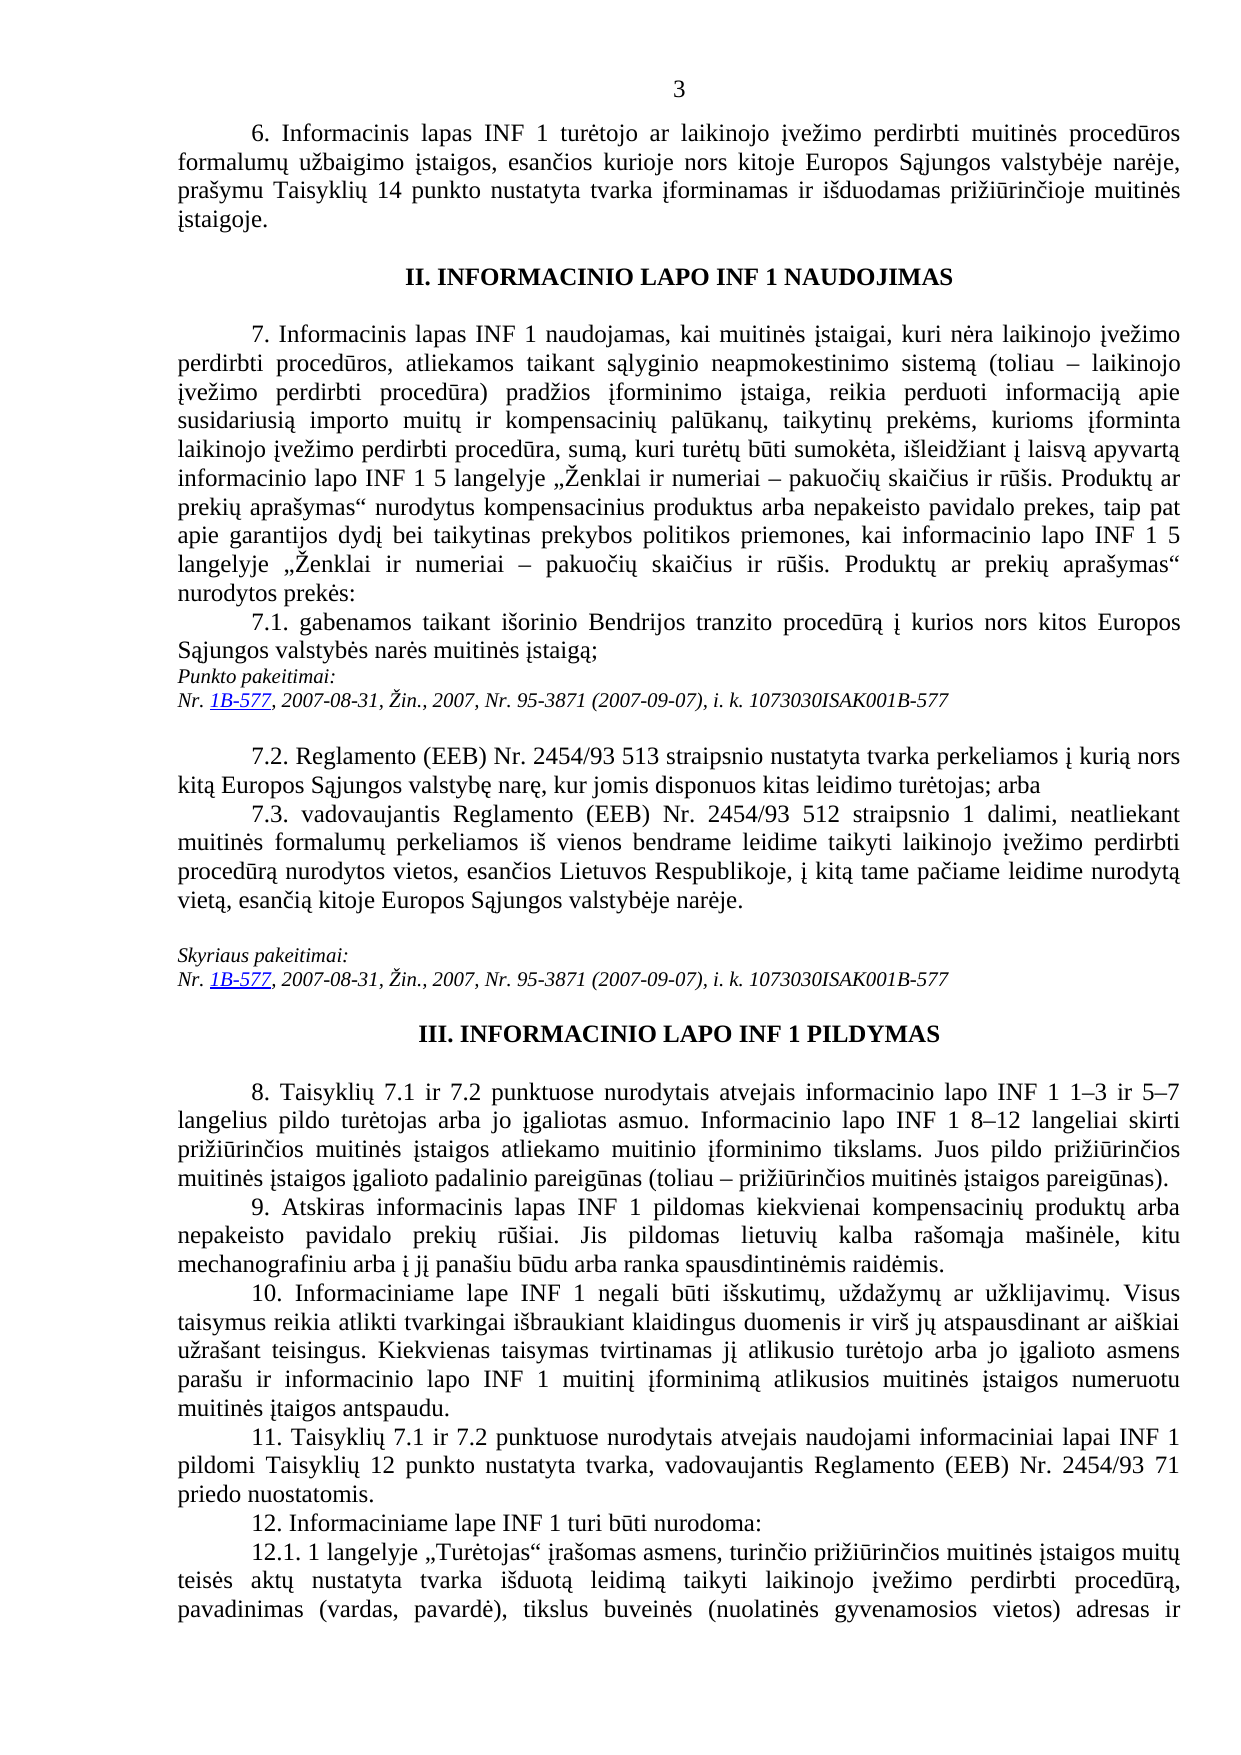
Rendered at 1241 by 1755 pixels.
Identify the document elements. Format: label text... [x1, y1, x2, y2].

text 7.3. vadovaujantis Reglamento (EEB) Nr. 2454/93 512 straipsnio 1 dalimi, neatliekant muitinės formalumų perkeliamos iš vienos bendrame leidime taikyti laikinojo įvežimo perdirbti procedūrą nurodytos vietos, esančios Lietuvos Respublikoje, į kitą tame pačiame leidime nurodytą vietą, esančią kitoje Europos Sąjungos valstybėje narėje. [177, 799, 1181, 914]
text III. INFORMACINIO LAPO INF 1 PILDYMAS [177, 1019, 1181, 1048]
text Nr. 1B-577, 2007-08-31, Žin., 2007, Nr. 95-3871 (2007-09-07), i. k. 1073030ISAK001B-577 [177, 688, 1181, 712]
text 12. Informaciniame lape INF 1 turi būti nurodoma: [177, 1508, 1181, 1537]
text 11. Taisyklių 7.1 ir 7.2 punktuose nurodytais atvejais naudojami informaciniai lapai INF 1 pildomi Taisyklių 12 punkto nustatyta tvarka, vadovaujantis Reglamento (EEB) Nr. 2454/93 71 priedo nuostatomis. [177, 1422, 1181, 1508]
text II. INFORMACINIO LAPO INF 1 NAUDOJIMAS [177, 262, 1181, 291]
text 7.2. Reglamento (EEB) Nr. 2454/93 513 straipsnio nustatyta tvarka perkeliamos į kurią nors kitą Europos Sąjungos valstybę narę, kur jomis disponuos kitas leidimo turėtojas; arba [177, 741, 1181, 799]
text Skyriaus pakeitimai: [177, 942, 1181, 967]
text 6. Informacinis lapas INF 1 turėtojo ar laikinojo įvežimo perdirbti muitinės procedūros formalumų užbaigimo įstaigos, esančios kurioje nors kitoje Europos Sąjungos valstybėje narėje, prašymu Taisyklių 14 punkto nustatyta tvarka įforminamas ir išduodamas prižiūrinčioje muitinės įstaigoje. [177, 118, 1181, 233]
text 7. Informacinis lapas INF 1 naudojamas, kai muitinės įstaigai, kuri nėra laikinojo įvežimo perdirbti procedūros, atliekamos taikant sąlyginio neapmokestinimo sistemą (toliau – laikinojo įvežimo perdirbti procedūra) pradžios įforminimo įstaiga, reikia perduoti informaciją apie susidariusią importo muitų ir kompensacinių palūkanų, taikytinų prekėms, kurioms įforminta laikinojo įvežimo perdirbti procedūra, sumą, kuri turėtų būti sumokėta, išleidžiant į laisvą apyvartą informacinio lapo INF 1 5 langelyje „Ženklai ir numeriai – pakuočių skaičius ir rūšis. Produktų ar prekių aprašymas“ nurodytus kompensacinius produktus arba nepakeisto pavidalo prekes, taip pat apie garantijos dydį bei taikytinas prekybos politikos priemones, kai informacinio lapo INF 1 5 langelyje „Ženklai ir numeriai – pakuočių skaičius ir rūšis. Produktų ar prekių aprašymas“ nurodytos prekės: [177, 319, 1181, 607]
text 8. Taisyklių 7.1 ir 7.2 punktuose nurodytais atvejais informacinio lapo INF 1 1–3 ir 5–7 langelius pildo turėtojas arba jo įgaliotas asmuo. Informacinio lapo INF 1 8–12 langeliai skirti prižiūrinčios muitinės įstaigos atliekamo muitinio įforminimo tikslams. Juos pildo prižiūrinčios muitinės įstaigos įgalioto padalinio pareigūnas (toliau – prižiūrinčios muitinės įstaigos pareigūnas). [177, 1077, 1181, 1192]
text 10. Informaciniame lape INF 1 negali būti išskutimų, uždažymų ar užklijavimų. Visus taisymus reikia atlikti tvarkingai išbraukiant klaidingus duomenis ir virš jų atspausdinant ar aiškiai užrašant teisingus. Kiekvienas taisymas tvirtinamas jį atlikusio turėtojo arba jo įgalioto asmens parašu ir informacinio lapo INF 1 muitinį įforminimą atlikusios muitinės įstaigos numeruotu muitinės įtaigos antspaudu. [177, 1278, 1181, 1422]
text 9. Atskiras informacinis lapas INF 1 pildomas kiekvienai kompensacinių produktų arba nepakeisto pavidalo prekių rūšiai. Jis pildomas lietuvių kalba rašomąja mašinėle, kitu mechanografiniu arba į jį panašiu būdu arba ranka spausdintinėmis raidėmis. [177, 1192, 1181, 1278]
text Punkto pakeitimai: [177, 664, 1181, 688]
text 12.1. 1 langelyje „Turėtojas“ įrašomas asmens, turinčio prižiūrinčios muitinės įstaigos muitų teisės aktų nustatyta tvarka išduotą leidimą taikyti laikinojo įvežimo perdirbti procedūrą, pavadinimas (vardas, pavardė), tikslus buveinės (nuolatinės gyvenamosios vietos) adresas ir [177, 1537, 1181, 1623]
text 7.1. gabenamos taikant išorinio Bendrijos tranzito procedūrą į kurios nors kitos Europos Sąjungos valstybės narės muitinės įstaigą; [177, 607, 1181, 664]
text Nr. 1B-577, 2007-08-31, Žin., 2007, Nr. 95-3871 (2007-09-07), i. k. 1073030ISAK001B-577 [177, 967, 1181, 991]
